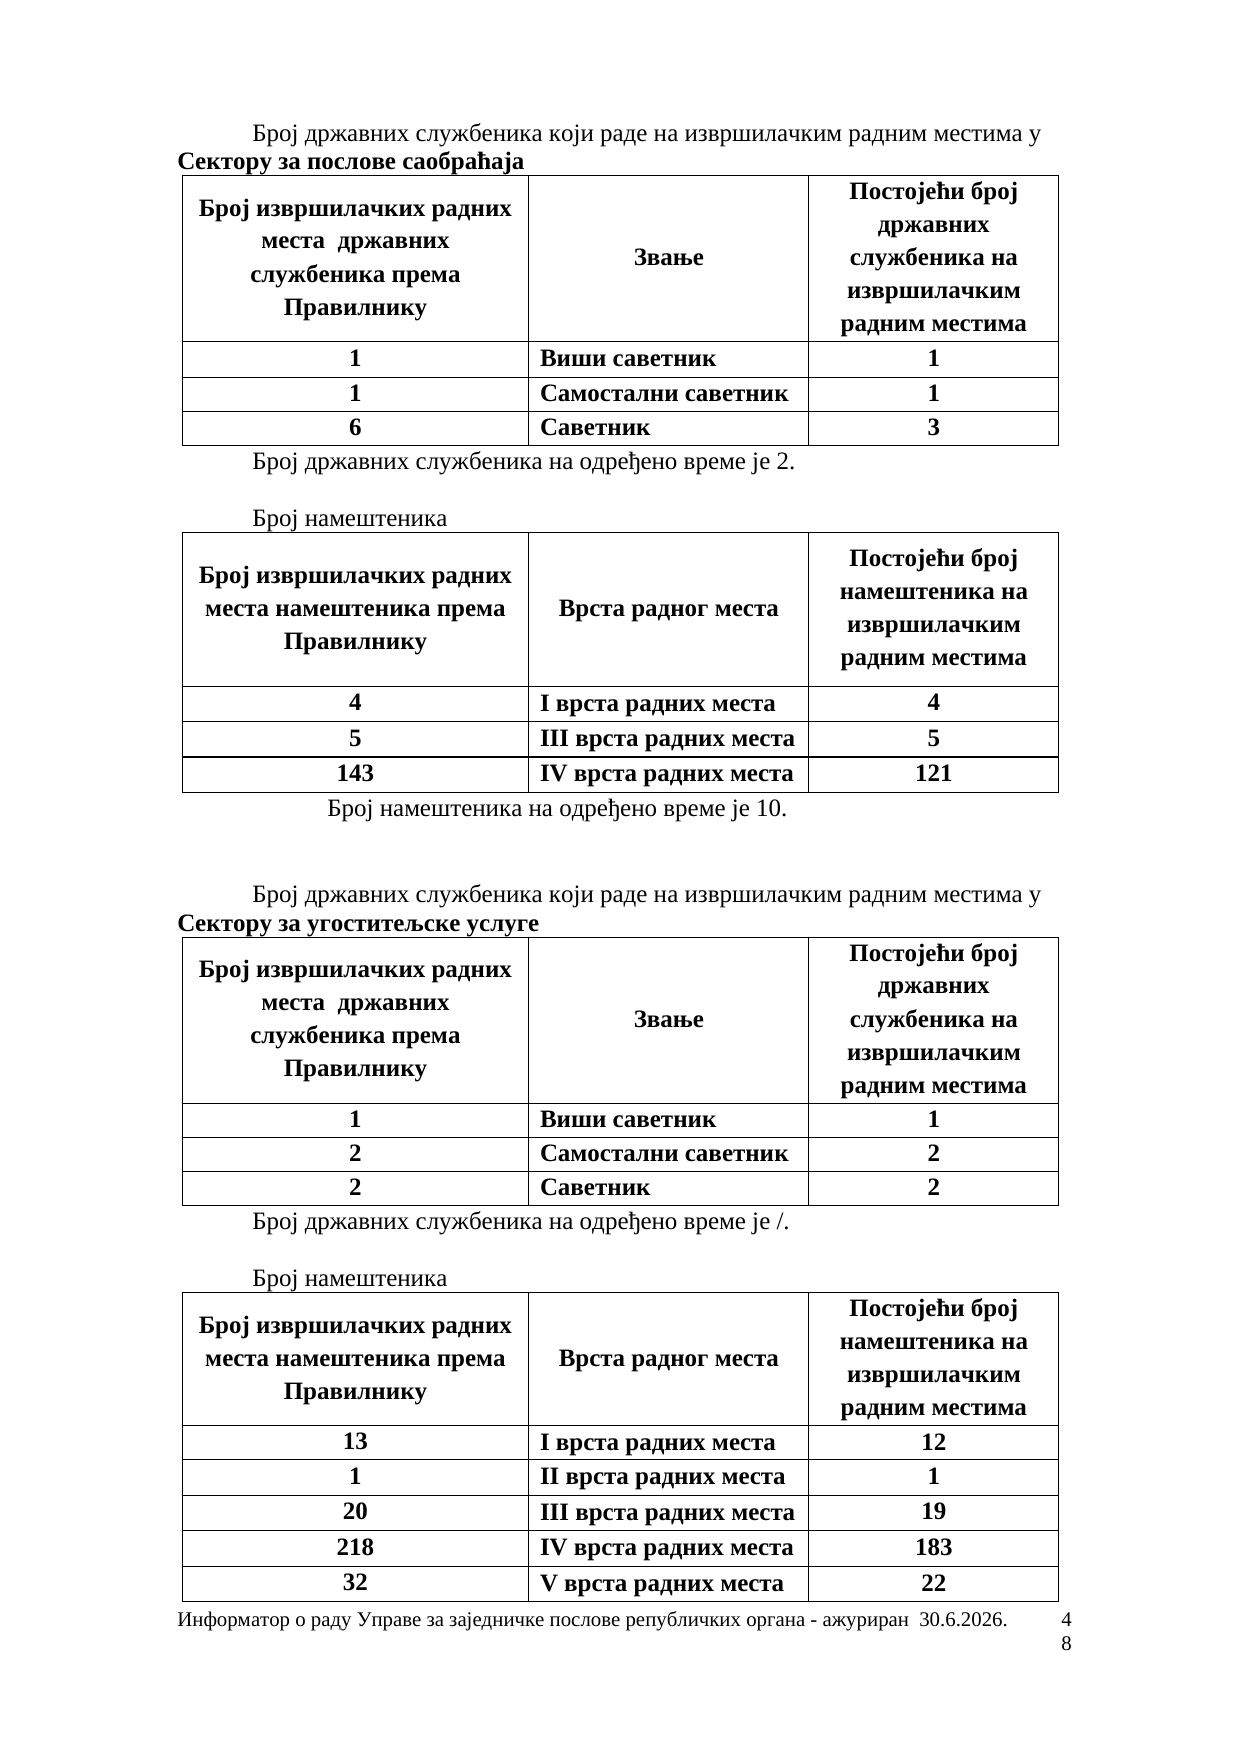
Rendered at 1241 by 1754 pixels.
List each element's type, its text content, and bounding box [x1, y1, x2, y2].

table_cell 4 [183, 687, 528, 721]
text Број намештeника на одређено време је 10. [177, 793, 1063, 822]
table_cell 1 [809, 1104, 1058, 1137]
table_header Врста радног места [529, 533, 808, 686]
text Број намештеника [177, 1263, 1063, 1292]
table_header Постојећи број државних службеника на извршилачким радним местима [809, 176, 1058, 341]
table_cell 183 [809, 1531, 1058, 1566]
table_cell I врста радних места [529, 1426, 808, 1459]
table_cell 3 [809, 412, 1058, 445]
table_cell 19 [809, 1496, 1058, 1530]
table_cell 2 [809, 1138, 1058, 1171]
table_header Врста радног места [529, 1293, 808, 1425]
table_header Постојећи број намештеника на извршилачким радним местима [809, 1293, 1058, 1425]
table_header Звање [529, 176, 808, 341]
table_cell Саветник [529, 1172, 808, 1205]
table_cell III врста радних места [529, 1496, 808, 1530]
table_cell 13 [183, 1426, 528, 1459]
table_cell 2 [183, 1138, 528, 1171]
table_cell 4 [809, 687, 1058, 721]
table_cell IV врста радних места [529, 1531, 808, 1566]
table_cell 32 [183, 1567, 528, 1601]
text Број државних службеника који раде на извршилачким радним местима у [177, 879, 1063, 908]
table_cell 22 [809, 1567, 1058, 1601]
table_cell 12 [809, 1426, 1058, 1459]
table_header Звање [529, 938, 808, 1103]
table_cell V врста радних места [529, 1567, 808, 1601]
text Сектору за угоститељске услуге [177, 908, 1063, 937]
table_cell 1 [809, 378, 1058, 411]
table_cell 6 [183, 412, 528, 445]
table_header Постојећи број државних службеника на извршилачким радним местима [809, 938, 1058, 1103]
text Сектору за послове саобраћаја [177, 146, 1063, 175]
table_cell III врста радних места [529, 722, 808, 756]
table_cell Самостални саветник [529, 378, 808, 411]
table_cell I врста радних места [529, 687, 808, 721]
table_cell II врста радних места [529, 1460, 808, 1495]
table_cell Самостални саветник [529, 1138, 808, 1171]
table_cell 1 [809, 342, 1058, 377]
table_cell 121 [809, 758, 1058, 792]
table_cell 20 [183, 1496, 528, 1530]
table_header Број извршилачких радних места намештеника према Правилнику [183, 533, 528, 686]
table_cell 1 [183, 1460, 528, 1495]
table_cell Саветник [529, 412, 808, 445]
table_header Број извршилачких радних места државних службеника према Правилнику [183, 176, 528, 341]
text Број државних службеника на одређено време је 2. [177, 446, 1063, 474]
table_cell 2 [183, 1172, 528, 1205]
table_cell 1 [183, 378, 528, 411]
table_header Постојећи број намештеника на извршилачким радним местима [809, 533, 1058, 686]
table_cell 143 [183, 758, 528, 792]
text Број државних службеника на одређено време је /. [177, 1206, 1063, 1235]
table_cell 218 [183, 1531, 528, 1566]
table_cell Виши саветник [529, 342, 808, 377]
text Број намештеника [177, 503, 1063, 532]
table_header Број извршилачких радних места државних службеника према Правилнику [183, 938, 528, 1103]
table_cell 1 [809, 1460, 1058, 1495]
text Број државних службеника који раде на извршилачким радним местима у [177, 118, 1063, 146]
table_cell Виши саветник [529, 1104, 808, 1137]
table_header Број извршилачких радних места намештеника према Правилнику [183, 1293, 528, 1425]
table_cell 5 [183, 722, 528, 756]
table_cell 5 [809, 722, 1058, 756]
table_cell 1 [183, 342, 528, 377]
table_cell IV врста радних места [529, 758, 808, 792]
table_cell 2 [809, 1172, 1058, 1205]
table_cell 1 [183, 1104, 528, 1137]
